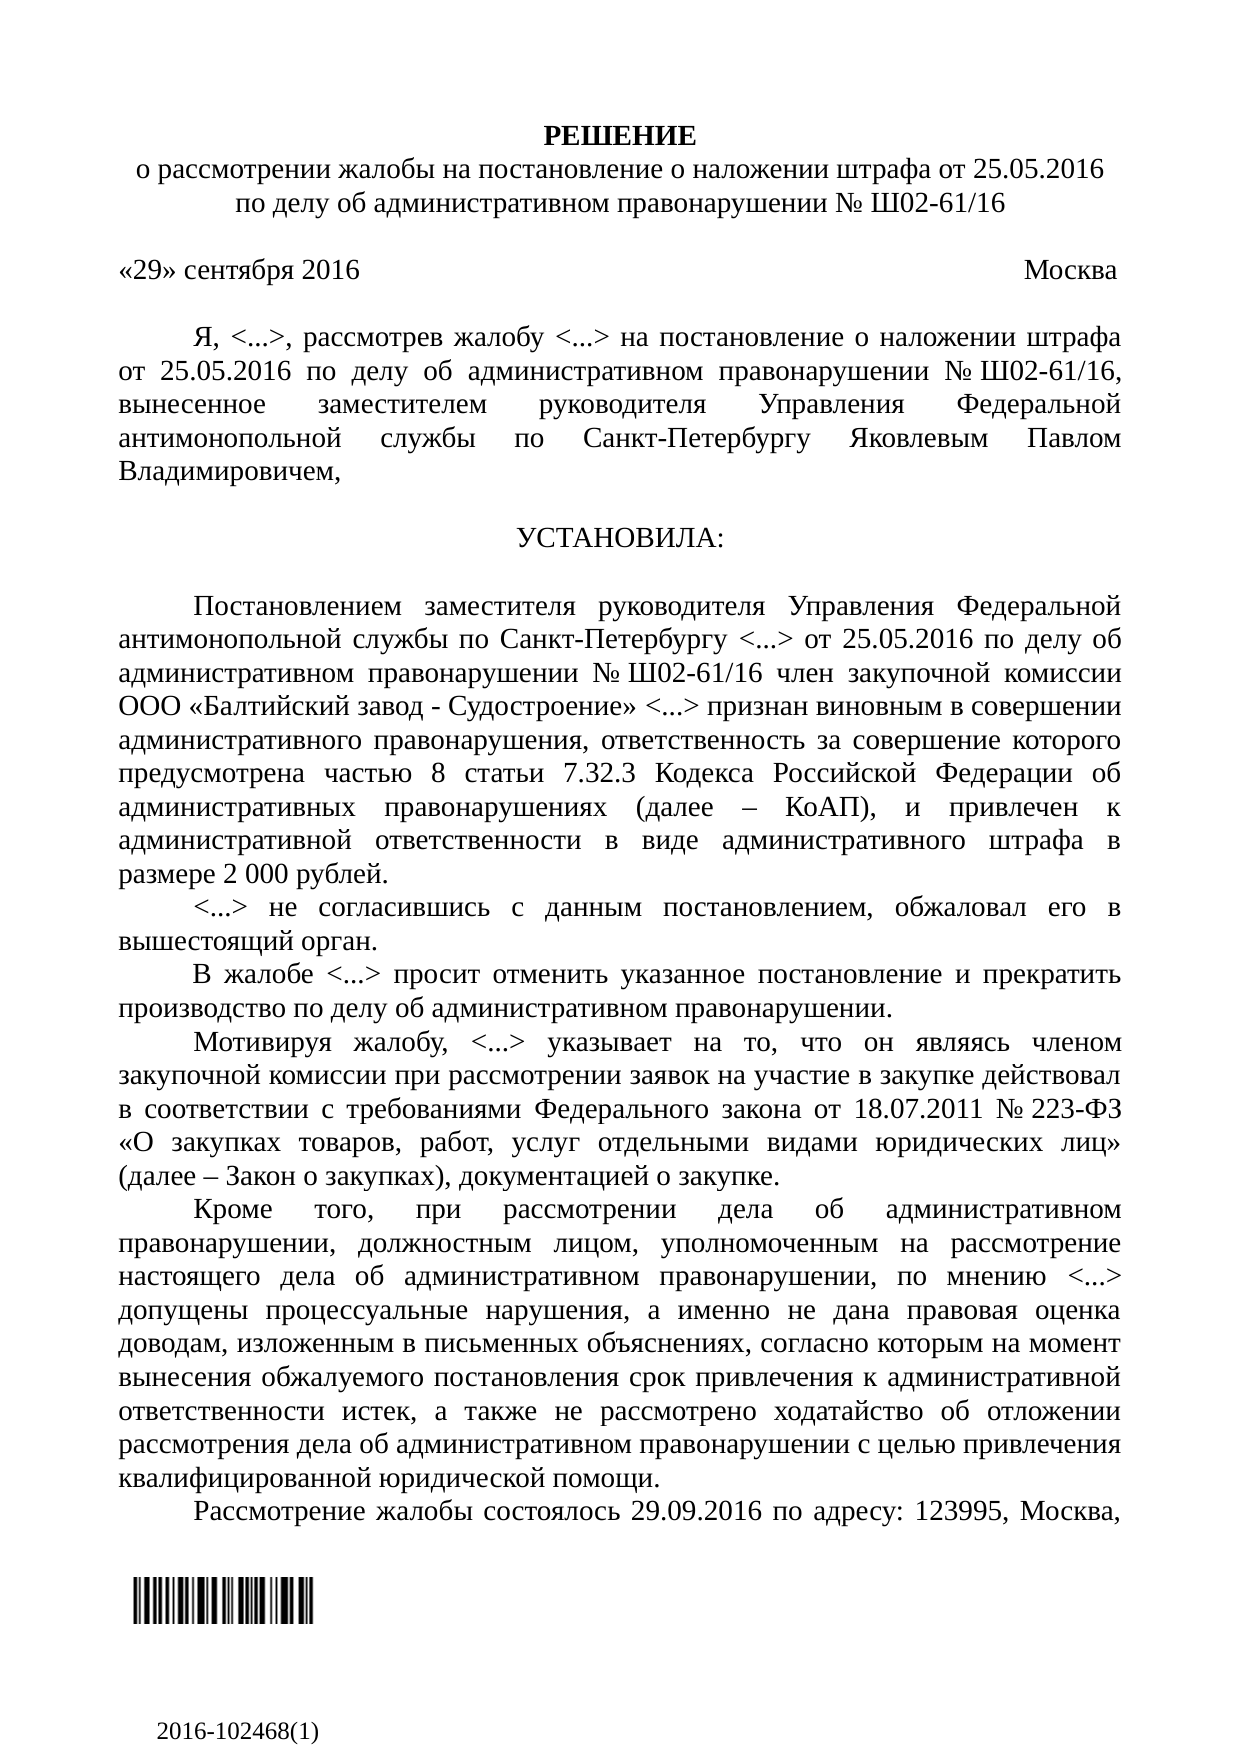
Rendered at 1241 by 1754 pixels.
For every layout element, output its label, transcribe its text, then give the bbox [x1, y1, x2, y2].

text Постановлением заместителя руководителя Управления Федеральной антимонопольной службы по Санкт-Петербургу <...> от 25.05.2016 по делу об административном правонарушении № Ш02-61/16 член закупочной комиссии ООО «Балтийский завод - Судостроение» <...> признан виновным в совершении административного правонарушения, ответственность за совершение которого предусмотрена частью 8 статьи 7.32.3 Кодекса Российской Федерации об административных правонарушениях (далее – КоАП), и привлечен к административной ответственности в виде административного штрафа в размере 2 000 рублей. [118, 588, 1122, 889]
text Рассмотрение жалобы состоялось 29.09.2016 по адресу: 123995, Москва, [118, 1493, 1122, 1527]
text Мотивируя жалобу, <...> указывает на то, что он являясь членом закупочной комиссии при рассмотрении заявок на участие в закупке действовал в соответствии с требованиями Федерального закона от 18.07.2011 № 223-ФЗ «О закупках товаров, работ, услуг отдельными видами юридических лиц» (далее – Закон о закупках), документацией о закупке. [118, 1024, 1122, 1191]
text «29» сентября 2016 Москва [118, 252, 1122, 286]
text Кроме того, при рассмотрении дела об административном правонарушении, должностным лицом, уполномоченным на рассмотрение настоящего дела об административном правонарушении, по мнению <...> допущены процессуальные нарушения, а именно не дана правовая оценка доводам, изложенным в письменных объяснениях, согласно которым на момент вынесения обжалуемого постановления срок привлечения к административной ответственности истек, а также не рассмотрено ходатайство об отложении рассмотрения дела об административном правонарушении с целью привлечения квалифицированной юридической помощи. [118, 1191, 1122, 1493]
subtitle о рассмотрении жалобы на постановление о наложении штрафа от 25.05.2016 по делу об административном правонарушении № Ш02-61/16 [118, 152, 1122, 219]
text УСТАНОВИЛА: [118, 521, 1122, 554]
text <...> не согласившись с данным постановлением, обжаловал его в вышестоящий орган. [118, 889, 1122, 957]
text Я, <...>, рассмотрев жалобу <...> на постановление о наложении штрафа от 25.05.2016 по делу об административном правонарушении № Ш02-61/16, вынесенное заместителем руководителя Управления Федеральной антимонопольной службы по Санкт-Петербургу Яковлевым Павлом Владимировичем, [118, 319, 1122, 487]
subtitle РЕШЕНИЕ [118, 118, 1122, 152]
picture [118, 1577, 331, 1624]
text В жалобе <...> просит отменить указанное постановление и прекратить производство по делу об административном правонарушении. [118, 957, 1122, 1024]
